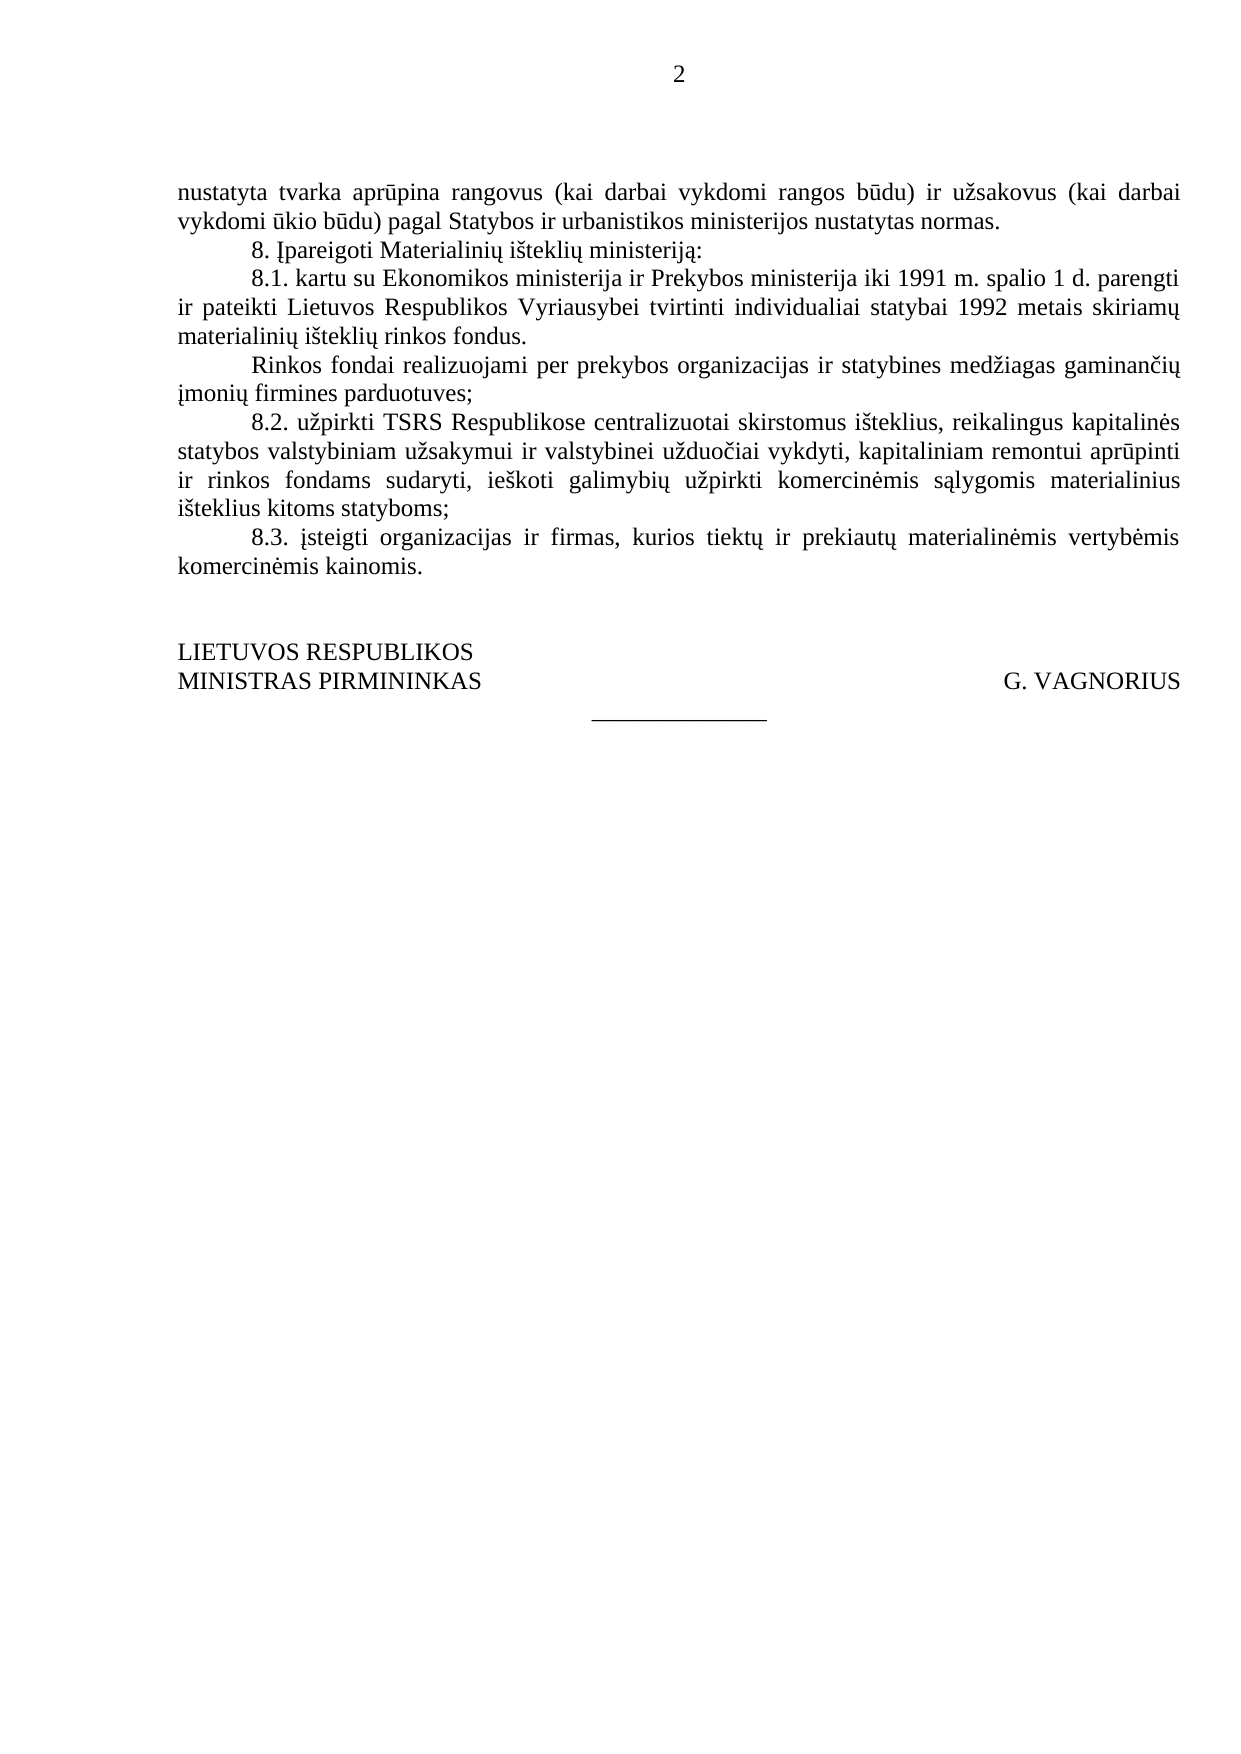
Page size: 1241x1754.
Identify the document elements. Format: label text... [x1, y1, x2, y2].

text 8. Įpareigoti Materialinių išteklių ministeriją: [177, 235, 1181, 263]
text 8.3. įsteigti organizacijas ir firmas, kurios tiektų ir prekiautų materialinėmis vertybėmis komercinėmis kainomis. [177, 522, 1181, 580]
text 8.2. užpirkti TSRS Respublikose centralizuotai skirstomus išteklius, reikalingus kapitalinės statybos valstybiniam užsakymui ir valstybinei užduočiai vykdyti, kapitaliniam remontui aprūpinti ir rinkos fondams sudaryti, ieškoti galimybių užpirkti komercinėmis sąlygomis materialinius išteklius kitoms statyboms; [177, 407, 1181, 522]
text MINISTRAS PIRMININKAS G. VAGNORIUS [177, 666, 1181, 695]
text ______________ [177, 695, 1181, 723]
text nustatyta tvarka aprūpina rangovus (kai darbai vykdomi rangos būdu) ir užsakovus (kai darbai vykdomi ūkio būdu) pagal Statybos ir urbanistikos ministerijos nustatytas normas. [177, 177, 1181, 235]
text 8.1. kartu su Ekonomikos ministerija ir Prekybos ministerija iki 1991 m. spalio 1 d. parengti ir pateikti Lietuvos Respublikos Vyriausybei tvirtinti individualiai statybai 1992 metais skiriamų materialinių išteklių rinkos fondus. [177, 263, 1181, 350]
text LIETUVOS RESPUBLIKOS [177, 637, 1181, 666]
text Rinkos fondai realizuojami per prekybos organizacijas ir statybines medžiagas gaminančių įmonių firmines parduotuves; [177, 350, 1181, 407]
